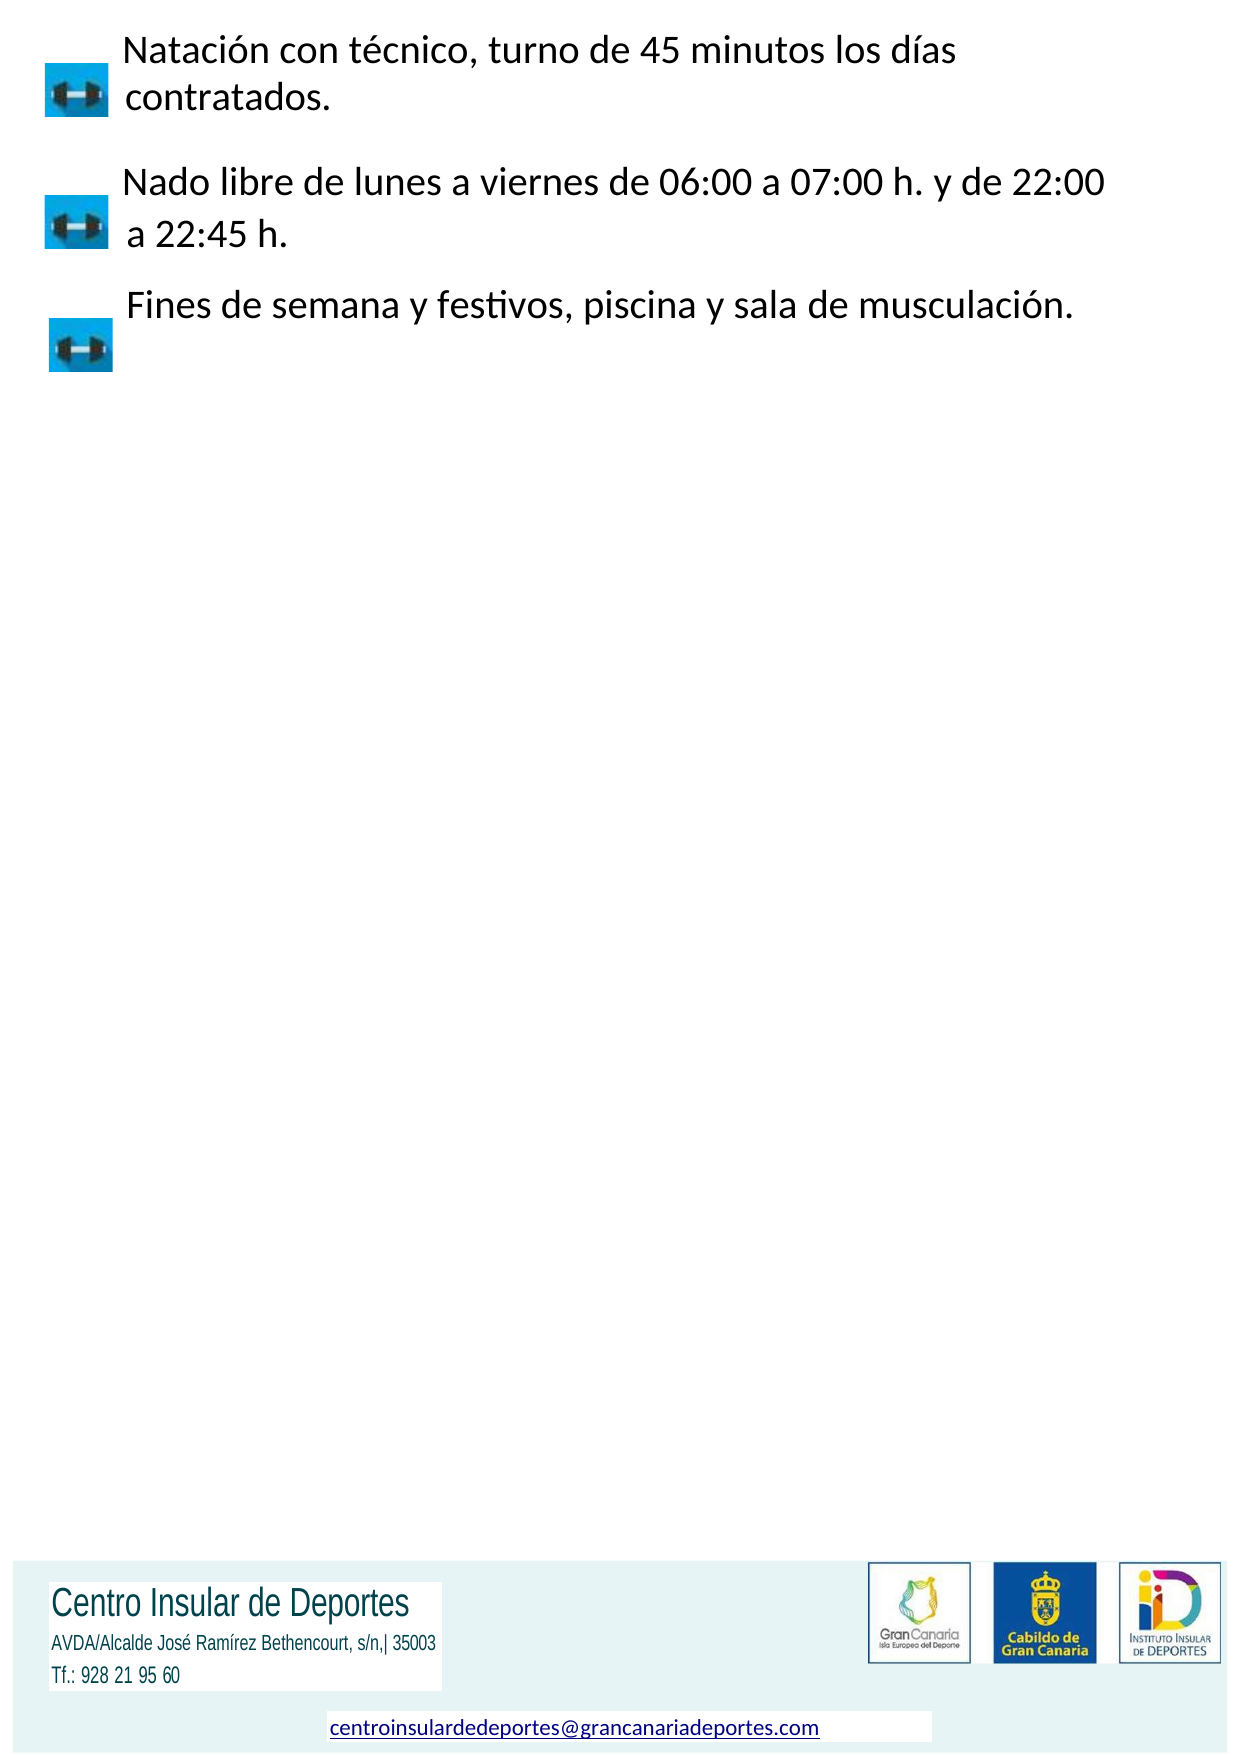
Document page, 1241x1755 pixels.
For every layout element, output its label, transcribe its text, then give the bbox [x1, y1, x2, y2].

text Fines de semana y festivos, piscina y sala de musculación. [49, 279, 1241, 371]
text Nado libre de lunes a viernes de 06:00 a 07:00 h. y de 22:00 a 22:45 h. [44, 128, 1119, 258]
text Natación con técnico, turno de 45 minutos los días contratados. [45, 2, 1119, 120]
